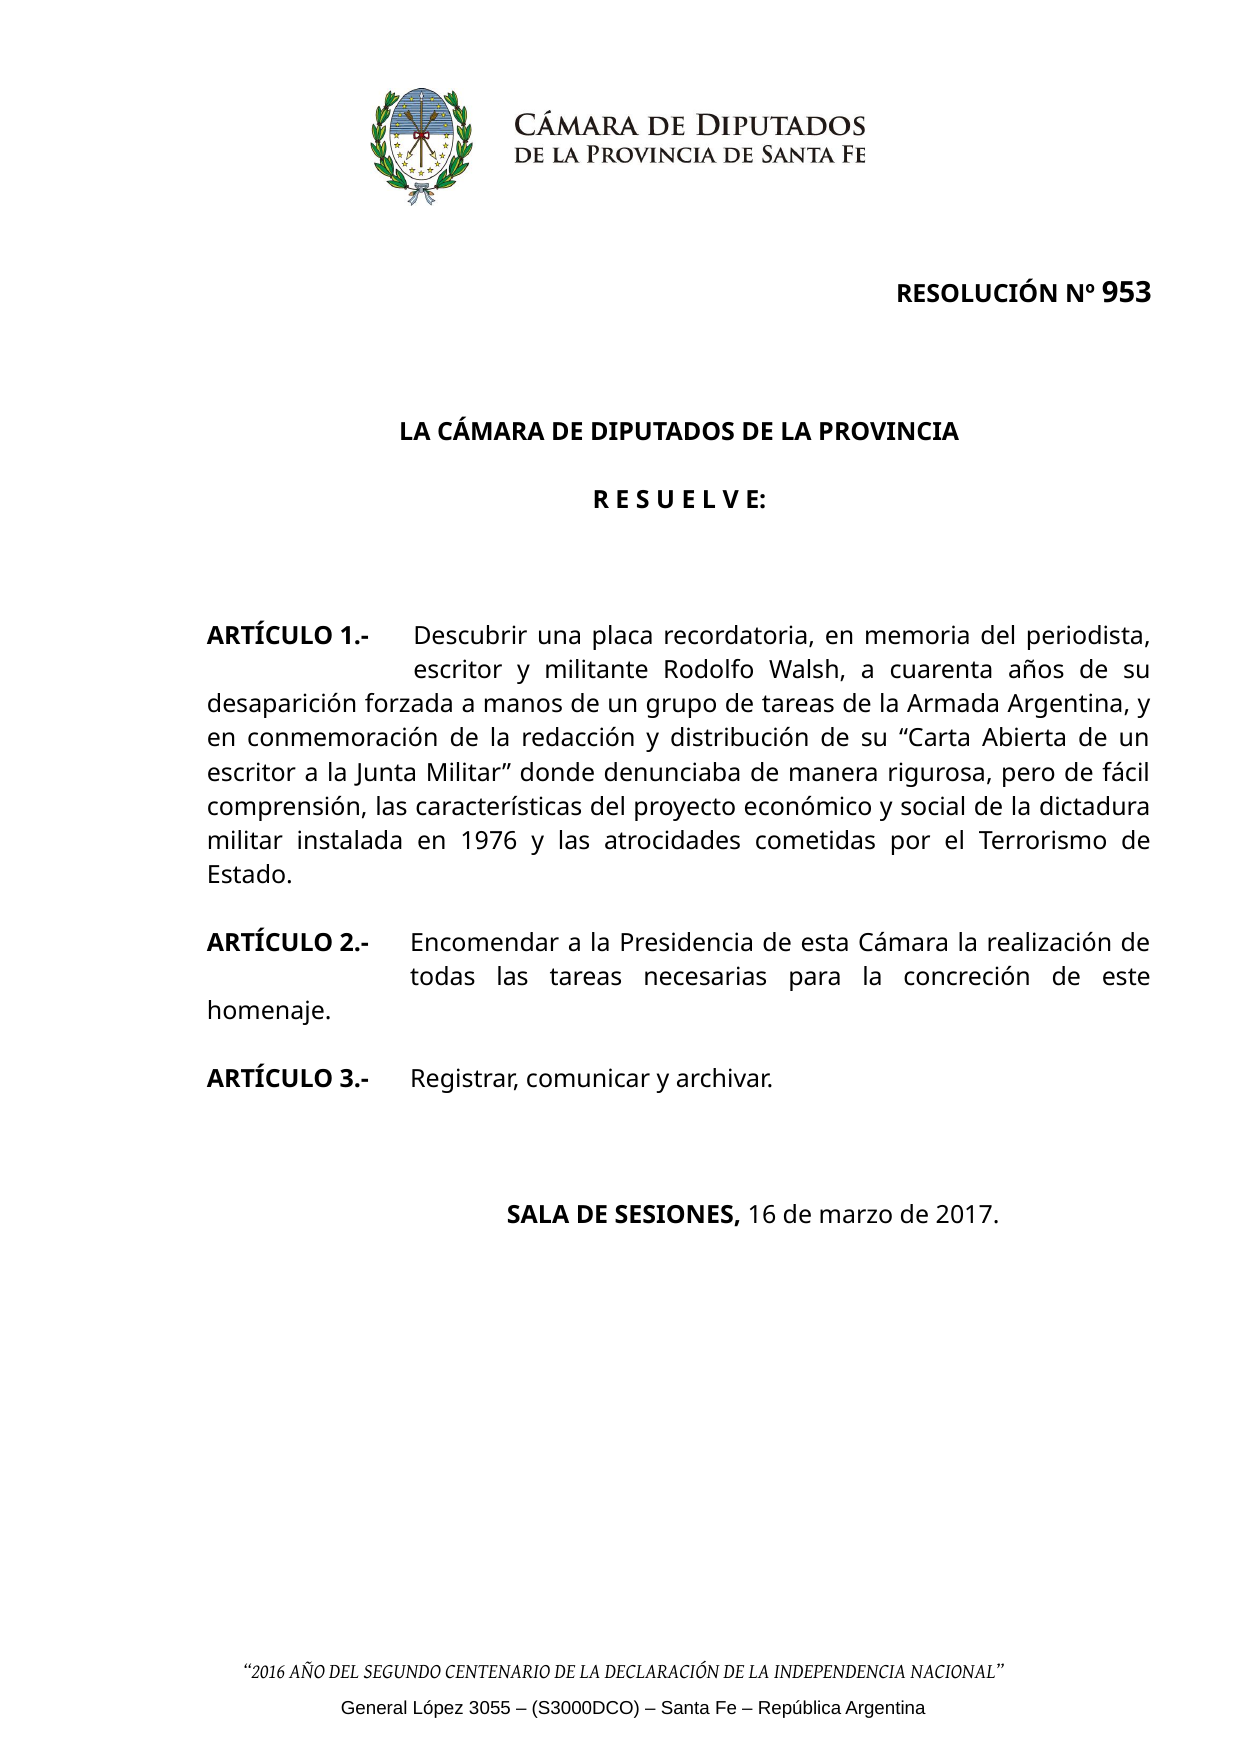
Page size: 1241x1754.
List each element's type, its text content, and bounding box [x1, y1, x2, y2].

table_header ARTÍCULO 3.- [207, 1061, 410, 1111]
text Registrar, comunicar y archivar. [410, 1061, 1152, 1095]
table_header ARTÍCULO 2.- [207, 925, 410, 975]
text RESOLUCIÓN Nº 953 [207, 272, 1152, 311]
text R E S U E L V E: [207, 482, 1152, 516]
text Encomendar a la Presidencia de esta Cámara la realización de todas las tareas necesarias para la concreción de este homenaje. [207, 924, 1152, 1027]
table_header ARTÍCULO 1.- [207, 618, 413, 668]
text Descubrir una placa recordatoria, en memoria del periodista, escritor y militante Rodolfo Walsh, a cuarenta años de su desaparición forzada a manos de un grupo de tareas de la Armada Argentina, y en conmemoración de la redacción y distribución de su “Carta Abierta de un escritor a la Junta Militar” donde denunciaba de manera rigurosa, pero de fácil comprensión, las características del proyecto económico y social de la dictadura militar instalada en 1976 y las atrocidades cometidas por el Terrorismo de Estado. [207, 618, 1152, 890]
picture [370, 88, 866, 210]
text SALA DE SESIONES, 16 de marzo de 2017. [207, 1197, 1152, 1231]
text LA CÁMARA DE DIPUTADOS DE LA PROVINCIA [207, 413, 1152, 448]
